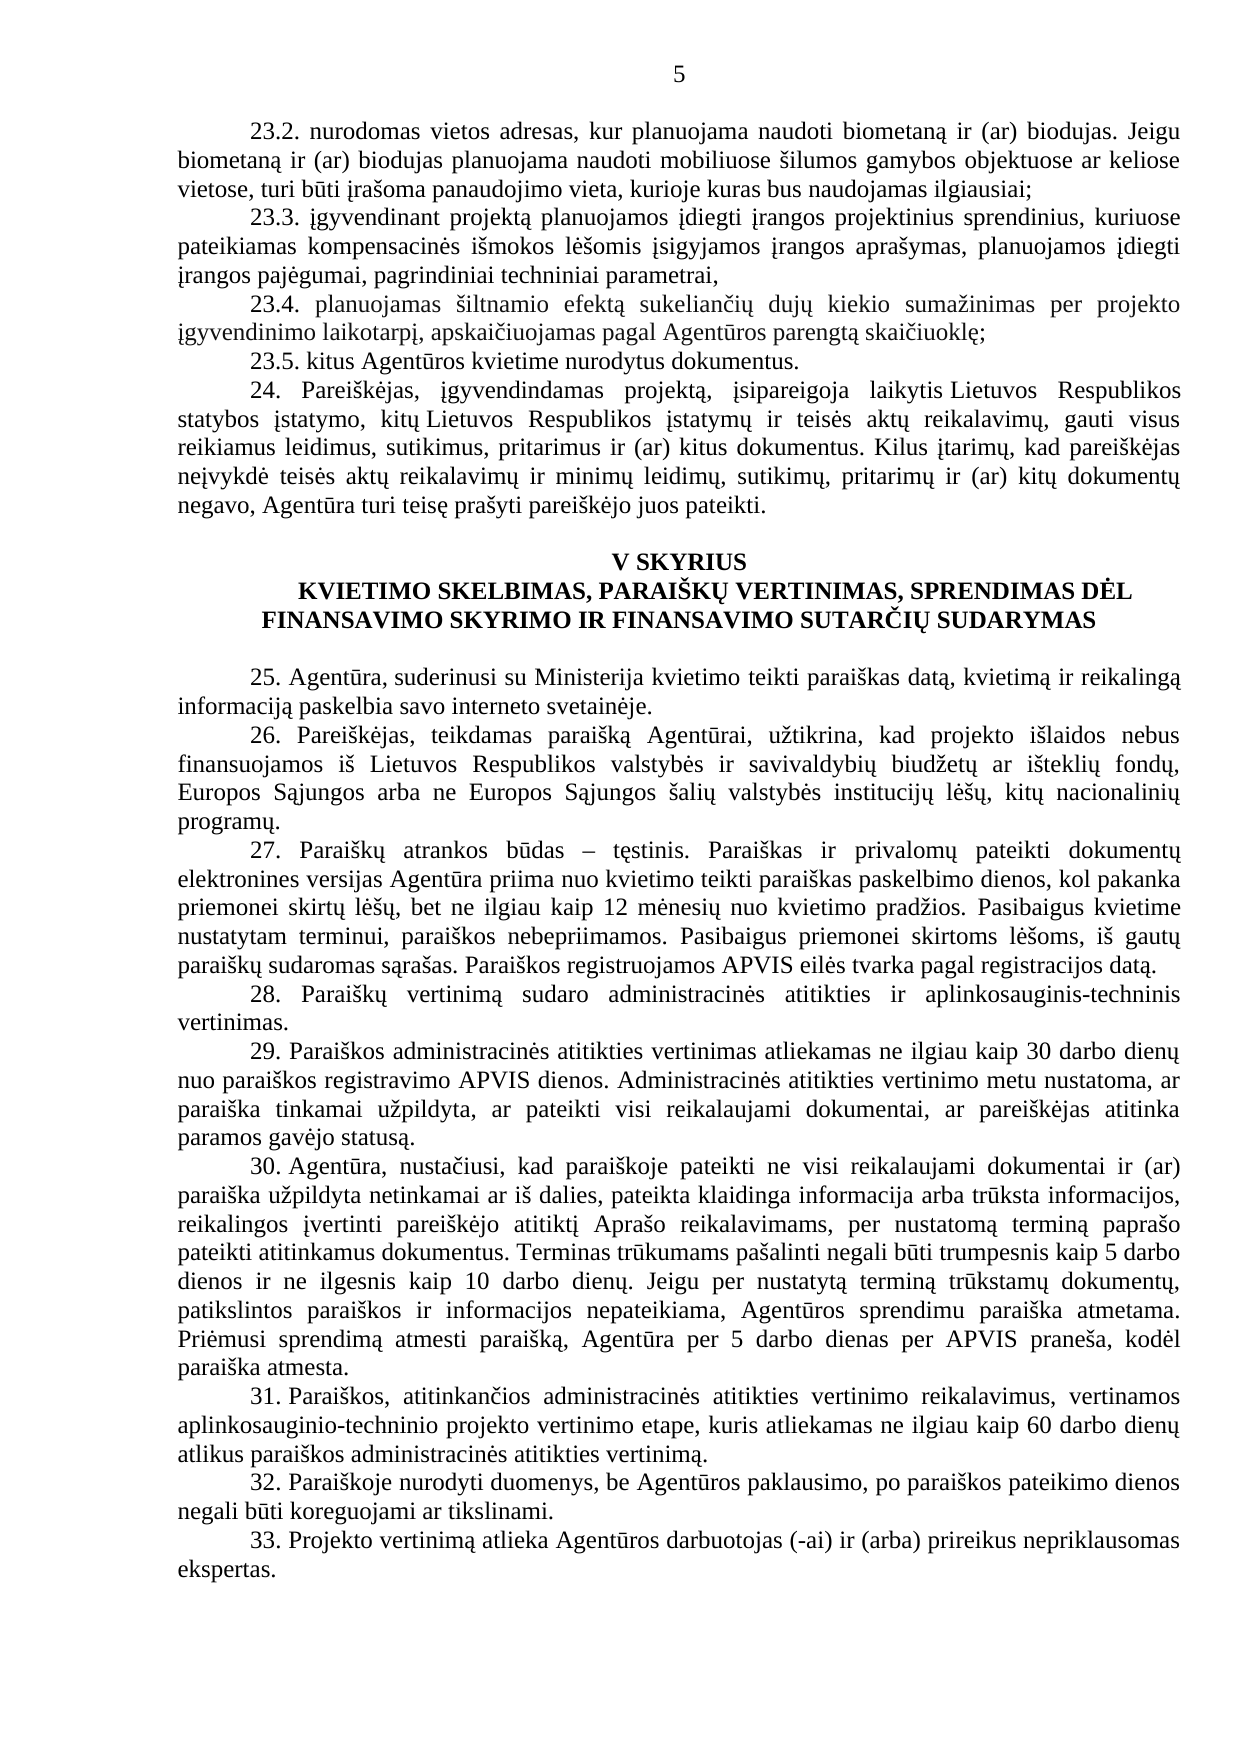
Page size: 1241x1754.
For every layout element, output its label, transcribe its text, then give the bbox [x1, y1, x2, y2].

text 32. Paraiškoje nurodyti duomenys, be Agentūros paklausimo, po paraiškos pateikimo dienos negali būti koreguojami ar tikslinami. [177, 1467, 1181, 1525]
text 29. Paraiškos administracinės atitikties vertinimas atliekamas ne ilgiau kaip 30 darbo dienų nuo paraiškos registravimo APVIS dienos. Administracinės atitikties vertinimo metu nustatoma, ar paraiška tinkamai užpildyta, ar pateikti visi reikalaujami dokumentai, ar pareiškėjas atitinka paramos gavėjo statusą. [177, 1036, 1181, 1151]
text KVIETIMO SKELBIMAS, PARAIŠKŲ VERTINIMAS, SPRENDIMAS DĖL FINANSAVIMO SKYRIMO IR FINANSAVIMO SUTARČIŲ SUDARYMAS [177, 576, 1181, 634]
text V SKYRIUS [177, 547, 1181, 576]
text 31. Paraiškos, atitinkančios administracinės atitikties vertinimo reikalavimus, vertinamos aplinkosauginio-techninio projekto vertinimo etape, kuris atliekamas ne ilgiau kaip 60 darbo dienų atlikus paraiškos administracinės atitikties vertinimą. [177, 1381, 1181, 1467]
text 23.2. nurodomas vietos adresas, kur planuojama naudoti biometaną ir (ar) biodujas. Jeigu biometaną ir (ar) biodujas planuojama naudoti mobiliuose šilumos gamybos objektuose ar keliose vietose, turi būti įrašoma panaudojimo vieta, kurioje kuras bus naudojamas ilgiausiai; [177, 116, 1181, 202]
text 26. Pareiškėjas, teikdamas paraišką Agentūrai, užtikrina, kad projekto išlaidos nebus finansuojamos iš Lietuvos Respublikos valstybės ir savivaldybių biudžetų ar išteklių fondų, Europos Sąjungos arba ne Europos Sąjungos šalių valstybės institucijų lėšų, kitų nacionalinių programų. [177, 720, 1181, 835]
text 28. Paraiškų vertinimą sudaro administracinės atitikties ir aplinkosauginis-techninis vertinimas. [177, 979, 1181, 1036]
text 27. Paraiškų atrankos būdas – tęstinis. Paraiškas ir privalomų pateikti dokumentų elektronines versijas Agentūra priima nuo kvietimo teikti paraiškas paskelbimo dienos, kol pakanka priemonei skirtų lėšų, bet ne ilgiau kaip 12 mėnesių nuo kvietimo pradžios. Pasibaigus kvietime nustatytam terminui, paraiškos nebepriimamos. Pasibaigus priemonei skirtoms lėšoms, iš gautų paraiškų sudaromas sąrašas. Paraiškos registruojamos APVIS eilės tvarka pagal registracijos datą. [177, 835, 1181, 979]
text 30. Agentūra, nustačiusi, kad paraiškoje pateikti ne visi reikalaujami dokumentai ir (ar) paraiška užpildyta netinkamai ar iš dalies, pateikta klaidinga informacija arba trūksta informacijos, reikalingos įvertinti pareiškėjo atitiktį Aprašo reikalavimams, per nustatomą terminą paprašo pateikti atitinkamus dokumentus. Terminas trūkumams pašalinti negali būti trumpesnis kaip 5 darbo dienos ir ne ilgesnis kaip 10 darbo dienų. Jeigu per nustatytą terminą trūkstamų dokumentų, patikslintos paraiškos ir informacijos nepateikiama, Agentūros sprendimu paraiška atmetama. Priėmusi sprendimą atmesti paraišką, Agentūra per 5 darbo dienas per APVIS praneša, kodėl paraiška atmesta. [177, 1151, 1181, 1381]
text 23.4. planuojamas šiltnamio efektą sukeliančių dujų kiekio sumažinimas per projekto įgyvendinimo laikotarpį, apskaičiuojamas pagal Agentūros parengtą skaičiuoklę; [177, 289, 1181, 346]
text 23.5. kitus Agentūros kvietime nurodytus dokumentus. [177, 346, 1181, 375]
text 23.3. įgyvendinant projektą planuojamos įdiegti įrangos projektinius sprendinius, kuriuose pateikiamas kompensacinės išmokos lėšomis įsigyjamos įrangos aprašymas, planuojamos įdiegti įrangos pajėgumai, pagrindiniai techniniai parametrai, [177, 202, 1181, 289]
text 33. Projekto vertinimą atlieka Agentūros darbuotojas (-ai) ir (arba) prireikus nepriklausomas ekspertas. [177, 1525, 1181, 1582]
text 24. Pareiškėjas, įgyvendindamas projektą, įsipareigoja laikytis Lietuvos Respublikos statybos įstatymo, kitų Lietuvos Respublikos įstatymų ir teisės aktų reikalavimų, gauti visus reikiamus leidimus, sutikimus, pritarimus ir (ar) kitus dokumentus. Kilus įtarimų, kad pareiškėjas neįvykdė teisės aktų reikalavimų ir minimų leidimų, sutikimų, pritarimų ir (ar) kitų dokumentų negavo, Agentūra turi teisę prašyti pareiškėjo juos pateikti. [177, 375, 1181, 519]
text 25. Agentūra, suderinusi su Ministerija kvietimo teikti paraiškas datą, kvietimą ir reikalingą informaciją paskelbia savo interneto svetainėje. [177, 662, 1181, 720]
